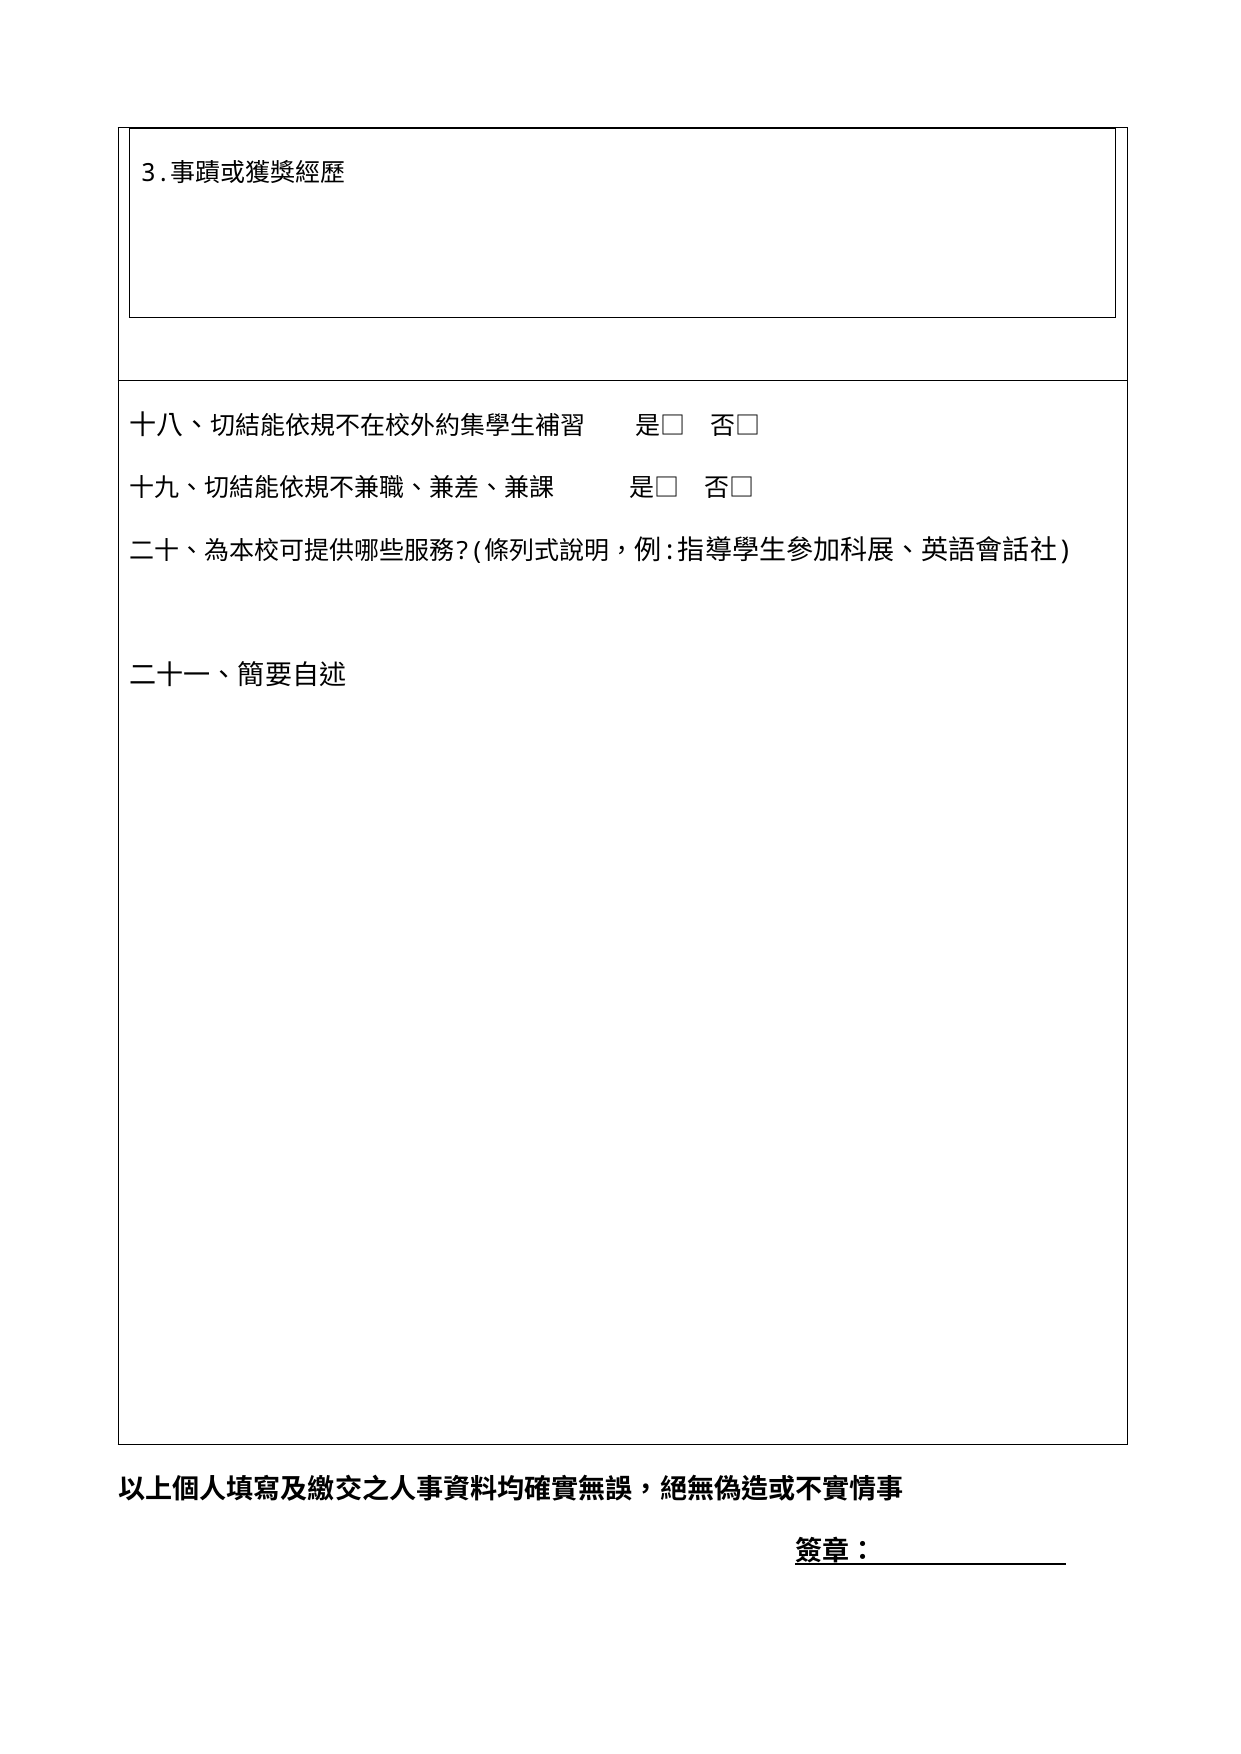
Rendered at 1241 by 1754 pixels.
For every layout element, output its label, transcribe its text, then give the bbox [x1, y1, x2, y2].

text 簽章： [118, 1507, 1122, 1570]
table_cell 十八、切結能依規不在校外約集學生補習 是□ 否□ 十九、切結能依規不兼職、兼差、兼課 是□ 否□ 二十、為本校可提供哪些服務?(條列式說明，例:指導學生參加科展、英語會話社) 二十一、簡要自述 [119, 381, 1127, 1444]
text 以上個人填寫及繳交之人事資料均確實無誤，絕無偽造或不實情事 [118, 1445, 1122, 1507]
table_cell [119, 128, 1127, 380]
table_cell 3.事蹟或獲獎經歷 [130, 129, 1115, 317]
